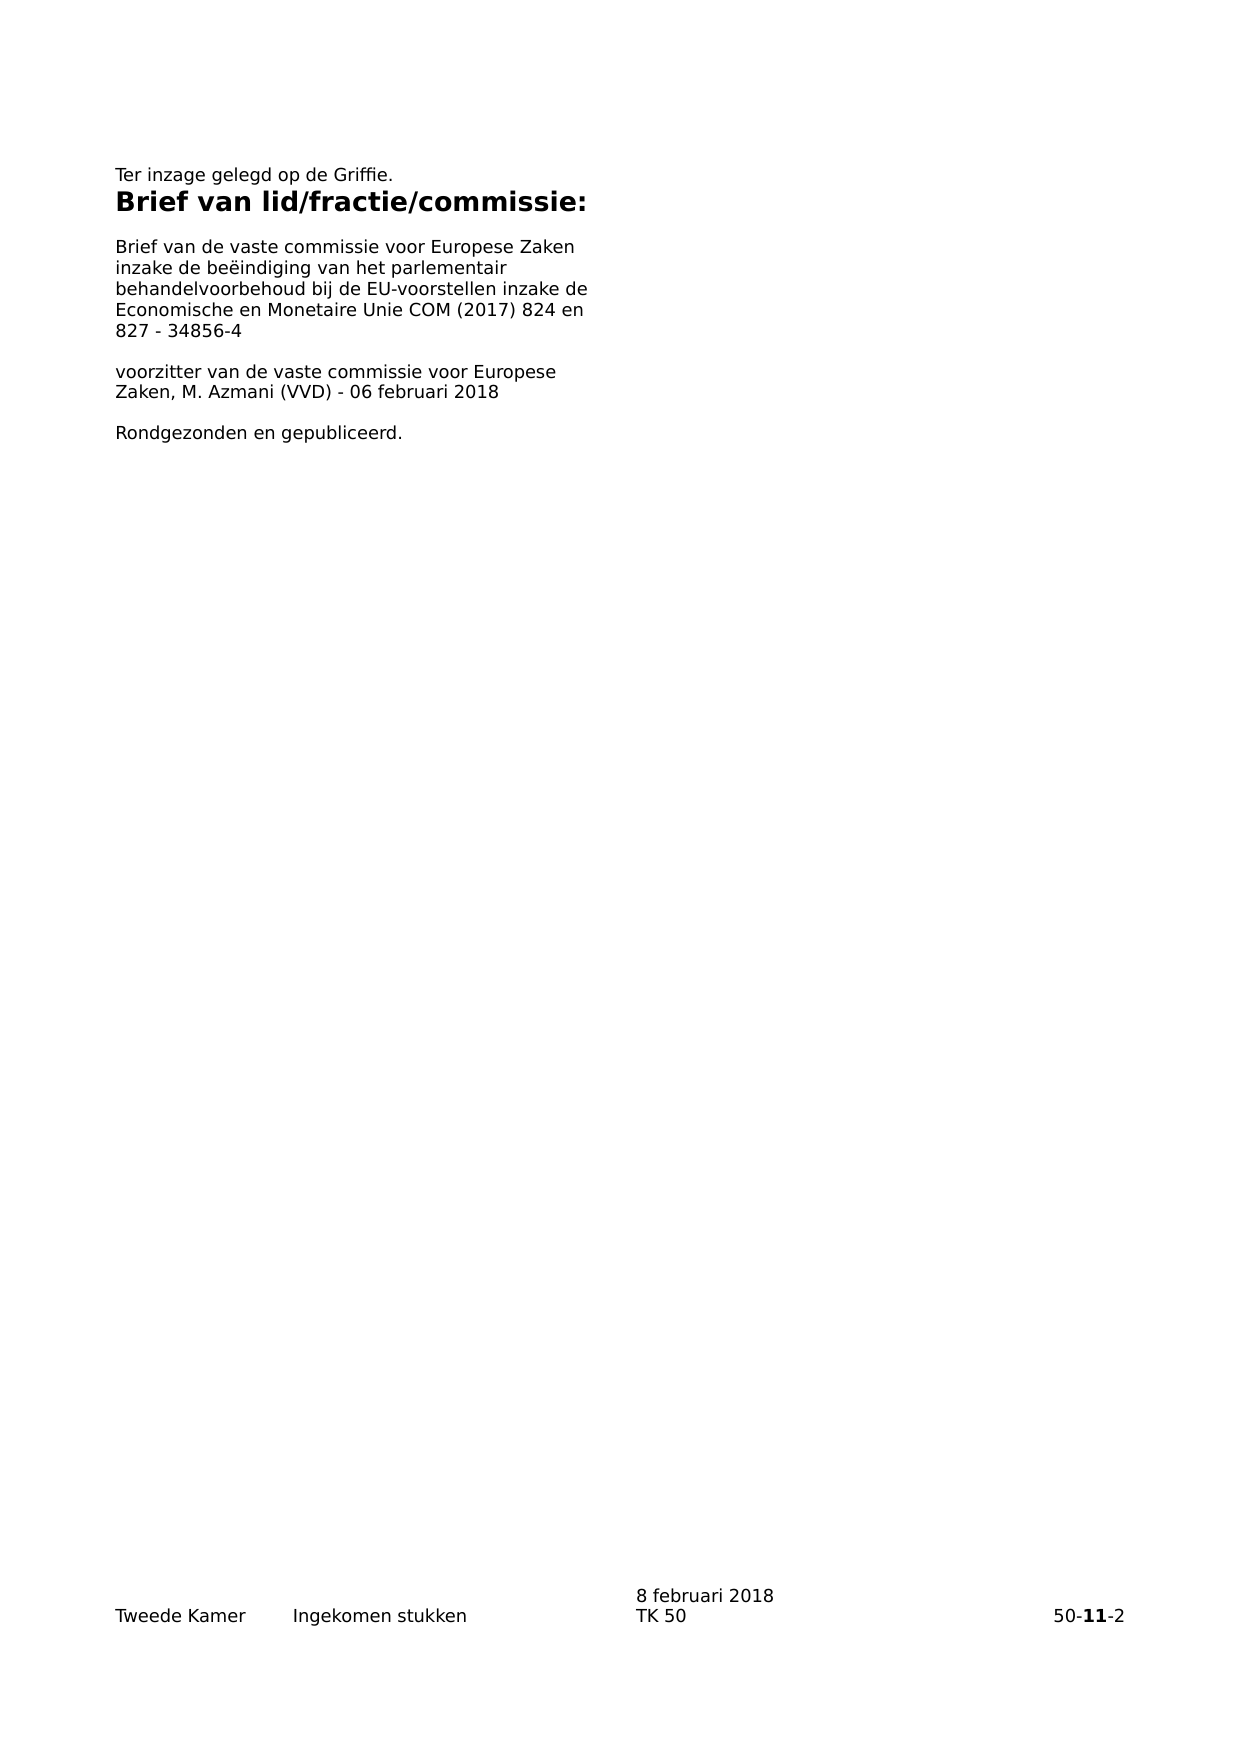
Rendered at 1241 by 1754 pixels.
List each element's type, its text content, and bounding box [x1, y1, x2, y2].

text Ter inzage gelegd op de Griffie. [115, 165, 605, 186]
title Brief van lid/fractie/commissie: [115, 186, 605, 217]
text voorzitter van de vaste commissie voor Europese Zaken, M. Azmani (VVD) - 06 februari 2018 [115, 361, 605, 403]
text Brief van de vaste commissie voor Europese Zaken inzake de beëindiging van het parlementair behandelvoorbehoud bij de EU-voorstellen inzake de Economische en Monetaire Unie COM (2017) 824 en 827 - 34856-4 [115, 237, 605, 341]
text Rondgezonden en gepubliceerd. [115, 423, 605, 444]
